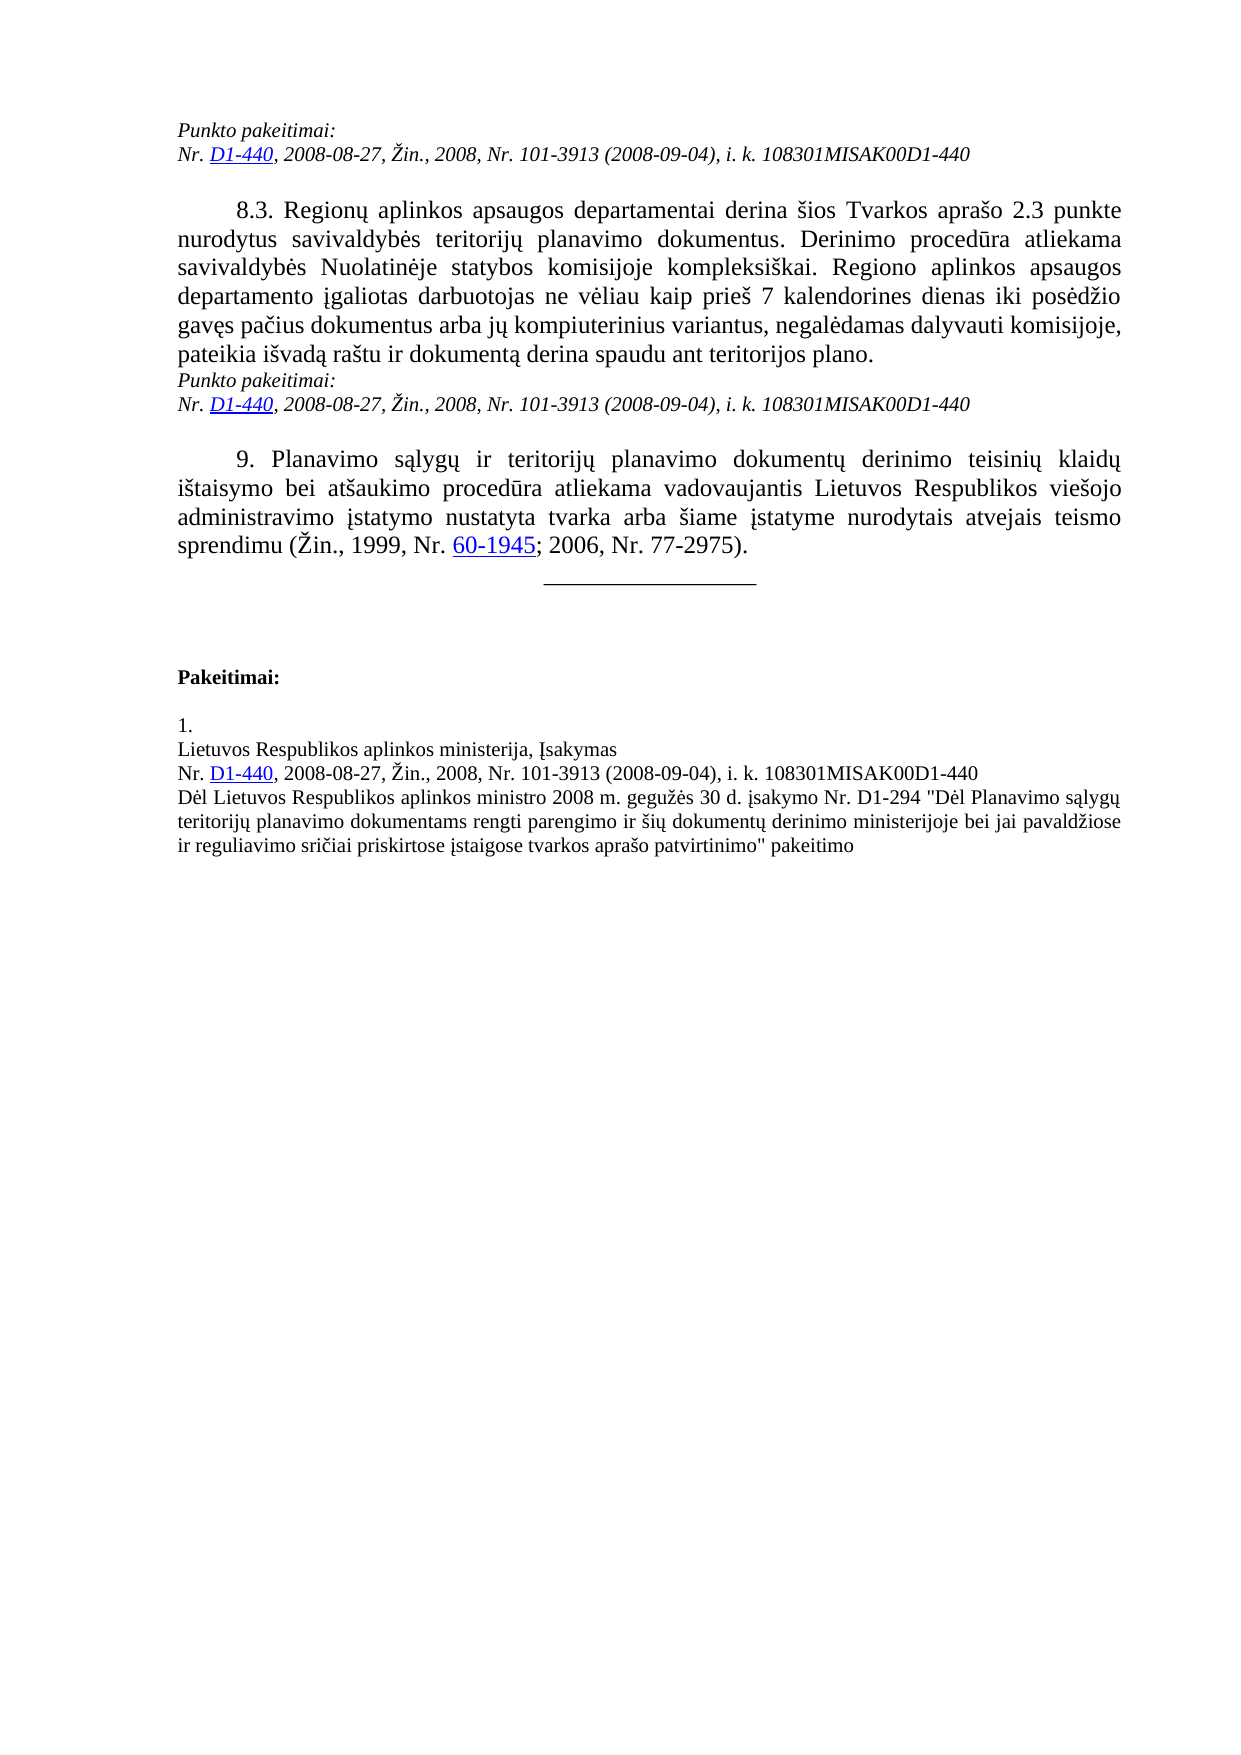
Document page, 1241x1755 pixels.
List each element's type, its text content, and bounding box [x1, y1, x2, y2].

text Nr. D1-440, 2008-08-27, Žin., 2008, Nr. 101-3913 (2008-09-04), i. k. 108301MISAK00D1-440 [177, 761, 1122, 785]
text Pakeitimai: [177, 665, 1122, 689]
text Dėl Lietuvos Respublikos aplinkos ministro 2008 m. gegužės 30 d. įsakymo Nr. D1-294 "Dėl Planavimo sąlygų teritorijų planavimo dokumentams rengti parengimo ir šių dokumentų derinimo ministerijoje bei jai pavaldžiose ir reguliavimo sričiai priskirtose įstaigose tvarkos aprašo patvirtinimo" pakeitimo [177, 785, 1122, 857]
text Punkto pakeitimai: [177, 118, 1122, 142]
text _________________ [177, 559, 1122, 588]
text Lietuvos Respublikos aplinkos ministerija, Įsakymas [177, 737, 1122, 761]
text 9. Planavimo sąlygų ir teritorijų planavimo dokumentų derinimo teisinių klaidų ištaisymo bei atšaukimo procedūra atliekama vadovaujantis Lietuvos Respublikos viešojo administravimo įstatymo nustatyta tvarka arba šiame įstatyme nurodytais atvejais teismo sprendimu (Žin., 1999, Nr. 60-1945; 2006, Nr. 77-2975). [177, 444, 1122, 559]
text Nr. D1-440, 2008-08-27, Žin., 2008, Nr. 101-3913 (2008-09-04), i. k. 108301MISAK00D1-440 [177, 392, 1122, 416]
text 1. [177, 713, 1122, 737]
text Nr. D1-440, 2008-08-27, Žin., 2008, Nr. 101-3913 (2008-09-04), i. k. 108301MISAK00D1-440 [177, 142, 1122, 166]
text Punkto pakeitimai: [177, 367, 1122, 392]
text 8.3. Regionų aplinkos apsaugos departamentai derina šios Tvarkos aprašo 2.3 punkte nurodytus savivaldybės teritorijų planavimo dokumentus. Derinimo procedūra atliekama savivaldybės Nuolatinėje statybos komisijoje kompleksiškai. Regiono aplinkos apsaugos departamento įgaliotas darbuotojas ne vėliau kaip prieš 7 kalendorines dienas iki posėdžio gavęs pačius dokumentus arba jų kompiuterinius variantus, negalėdamas dalyvauti komisijoje, pateikia išvadą raštu ir dokumentą derina spaudu ant teritorijos plano. [177, 195, 1122, 367]
